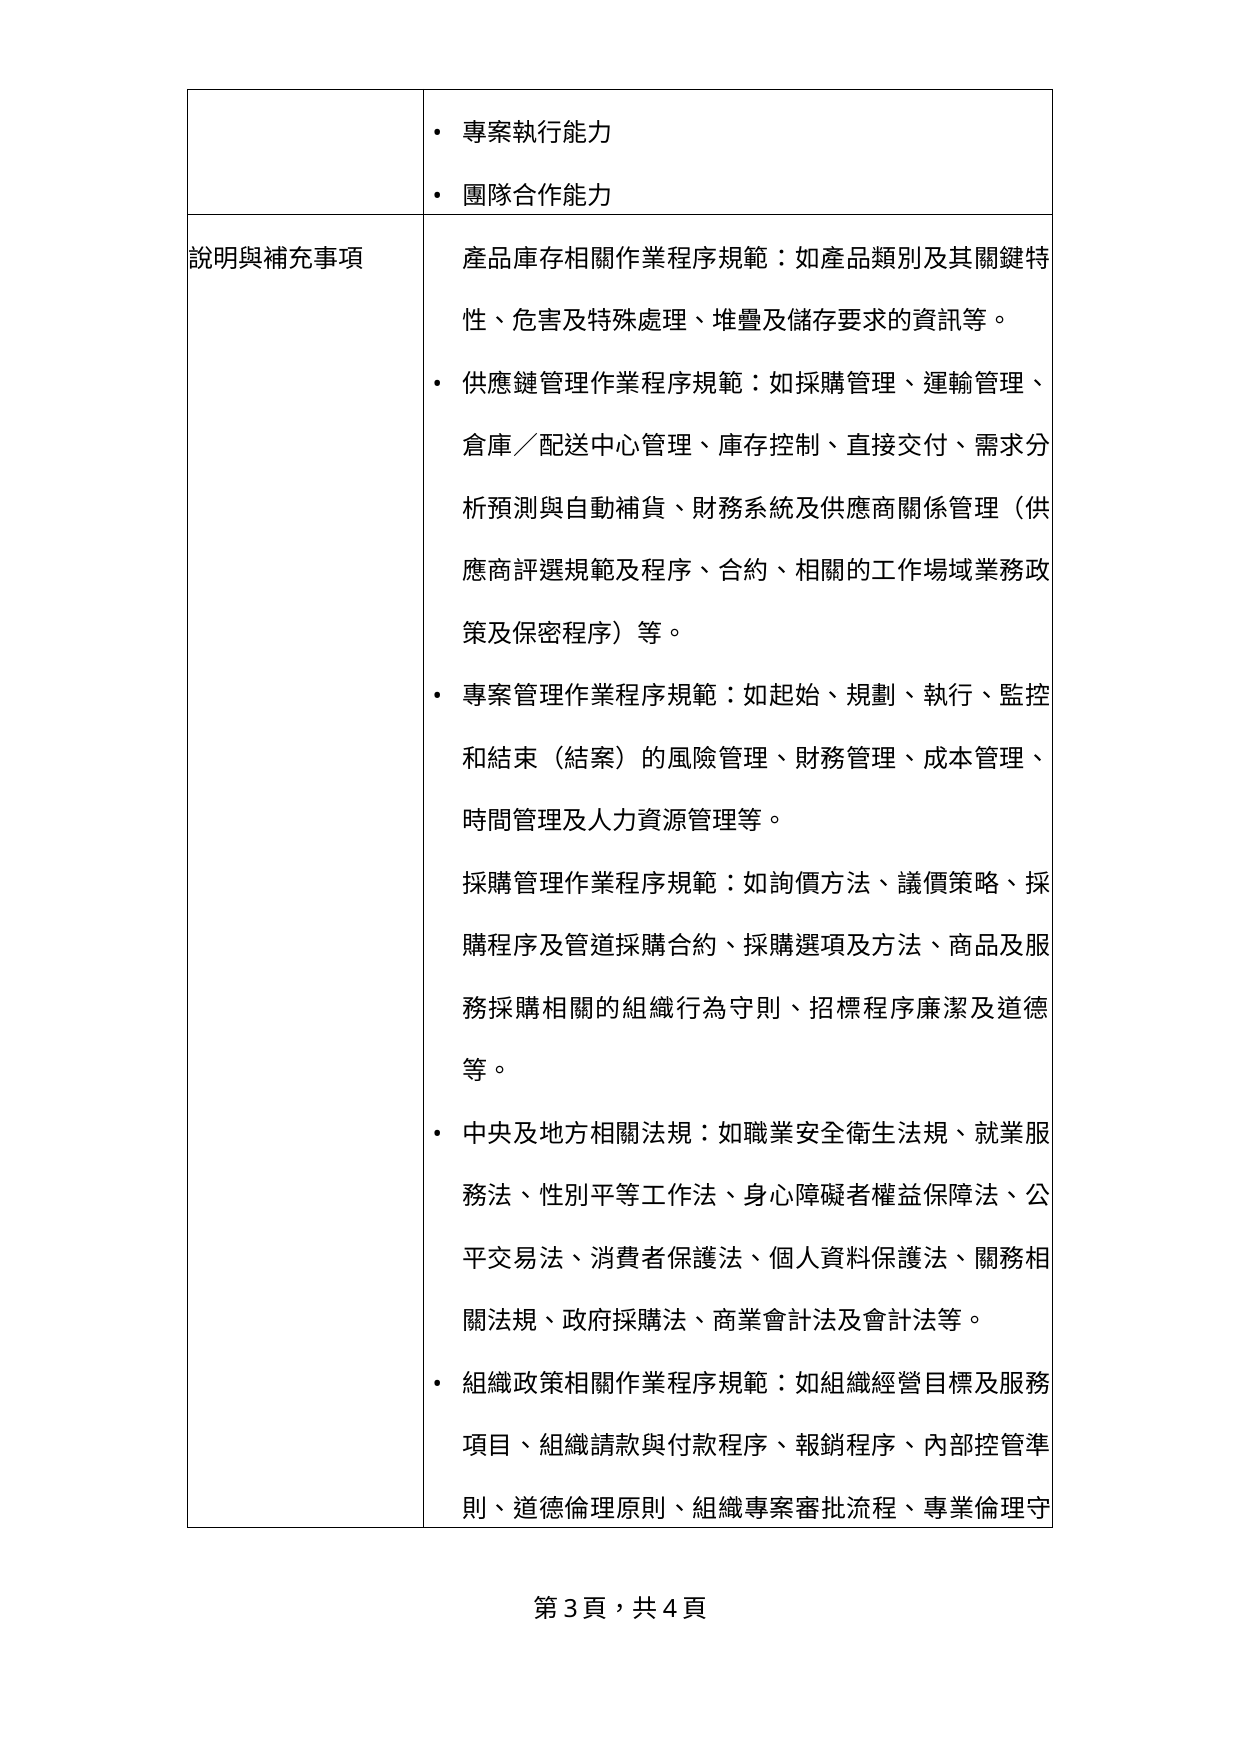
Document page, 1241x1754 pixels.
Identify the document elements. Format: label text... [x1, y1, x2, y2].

table_cell [188, 90, 423, 214]
table_cell 說明與補充事項 [188, 215, 423, 1527]
table_cell 風險評估能力 問題解決能力 文書處理能力 資料搜集分析能力 時程控管能力 專業術語的解讀能力 簡報表達技巧 資訊科技應用能力 採購計畫規劃能力 會議能力 合約管理能力 溝通協調整合能力 專案執行能力 團隊合作能力 [424, 90, 1052, 214]
table_cell 產品庫存相關作業程序規範：如產品類別及其關鍵特性、危害及特殊處理、堆疊及儲存要求的資訊等。 供應鏈管理作業程序規範：如採購管理、運輸管理、倉庫／配送中心管理、庫存控制、直接交付、需求分析預測與自動補貨、財務系統及供應商關係管理（供應商評選規範及程序、合約、相關的工作場域業務政策及保密程序）等。 專案管理作業程序規範：如起始、規劃、執行、監控和結束（結案）的風險管理、財務管理、成本管理、時間管理及人力資源管理等。 採購管理作業程序規範：如詢價方法、議價策略、採購程序及管道採購合約、採購選項及方法、商品及服務採購相關的組織行為守則、招標程序廉潔及道德等。 中央及地方相關法規：如職業安全衛生法規、就業服務法、性別平等工作法、身心障礙者權益保障法、公平交易法、消費者保護法、個人資料保護法、關務相關法規、政府採購法、商業會計法及會計法等。 組織政策相關作業程序規範：如組織經營目標及服務項目、組織請款與付款程序、報銷程序、內部控管準則、道德倫理原則、組織專案審批流程、專業倫理守 [424, 215, 1052, 1527]
